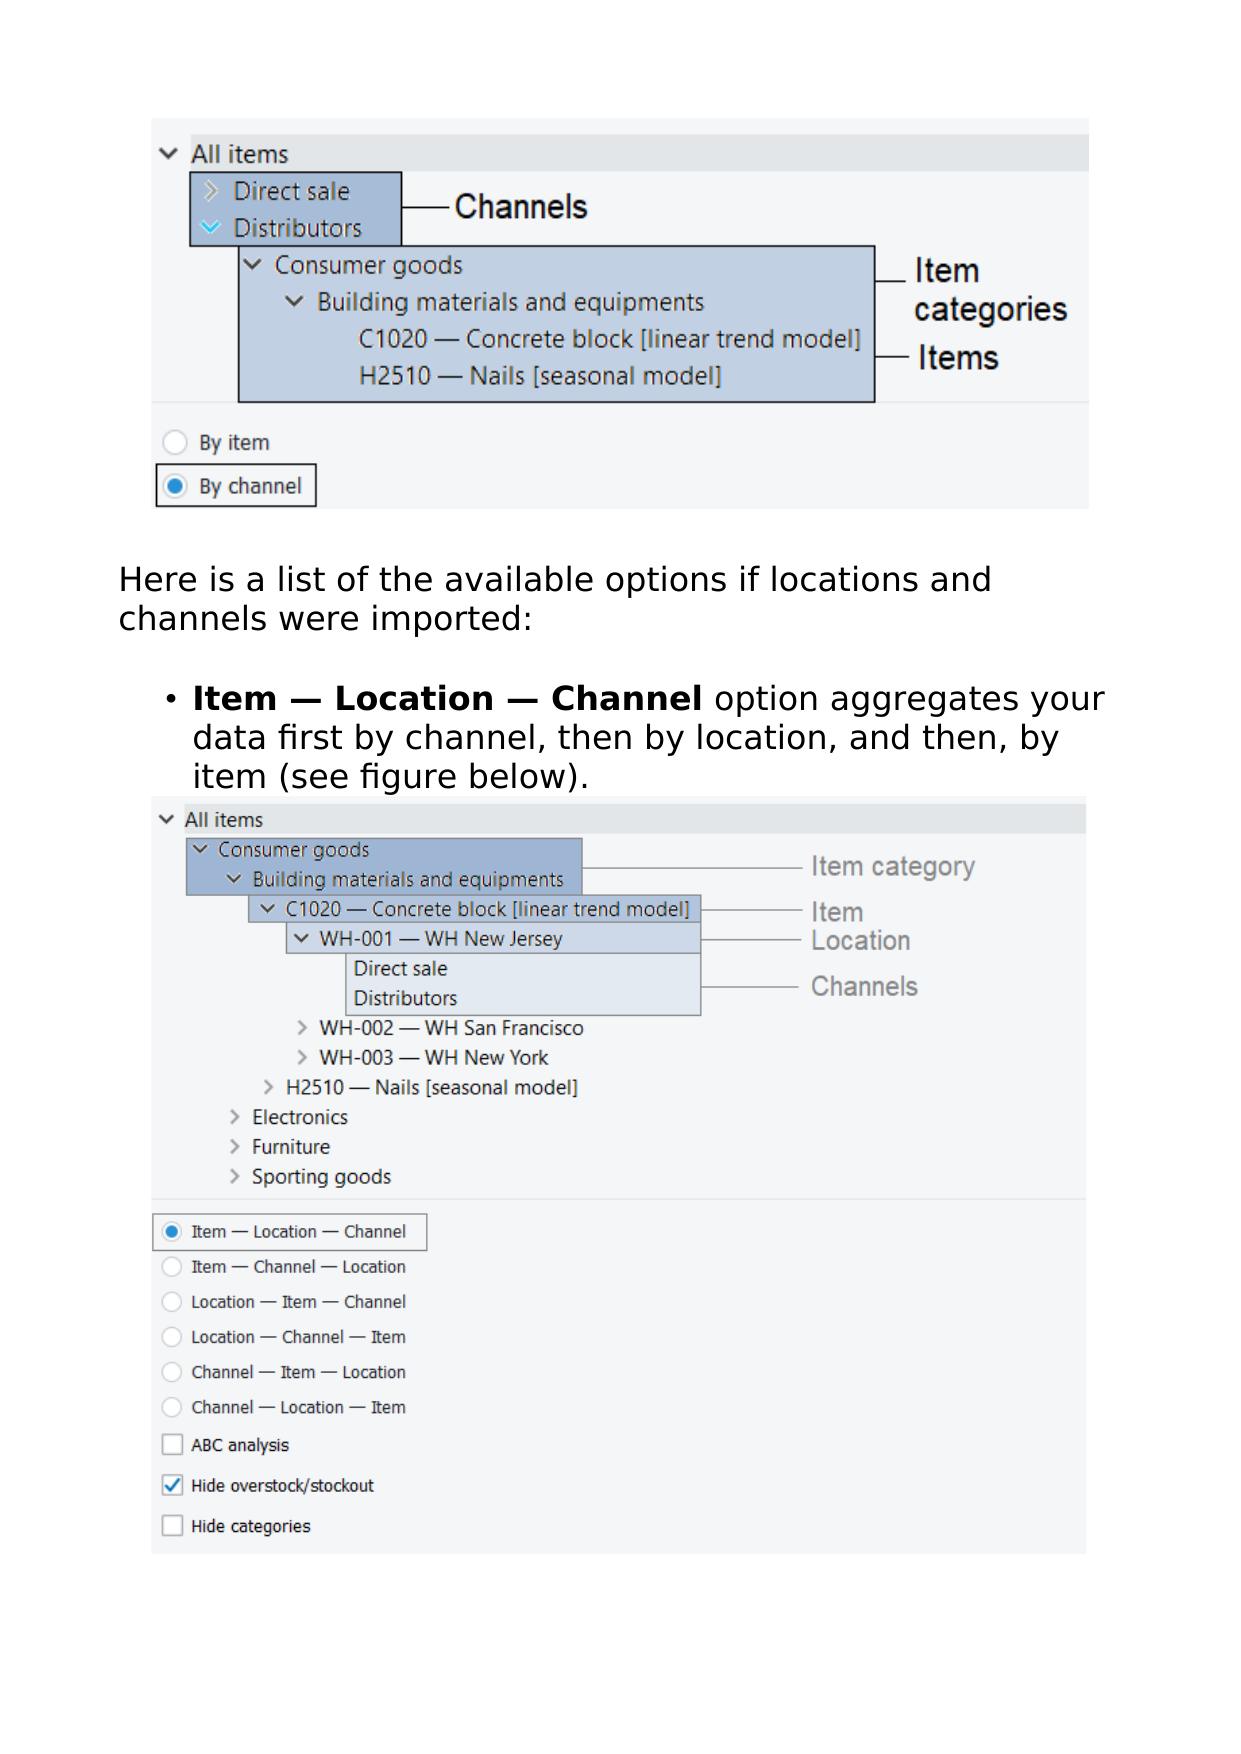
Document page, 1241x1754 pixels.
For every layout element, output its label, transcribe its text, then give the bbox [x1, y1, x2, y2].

text Here is a list of the available options if locations and channels were imported: [118, 560, 1122, 638]
picture [151, 118, 1089, 509]
list Item — Location — Channel option aggregates your data first by channel, then by location, and then, by item (see figure below). [177, 680, 1122, 796]
picture [151, 796, 1089, 1554]
